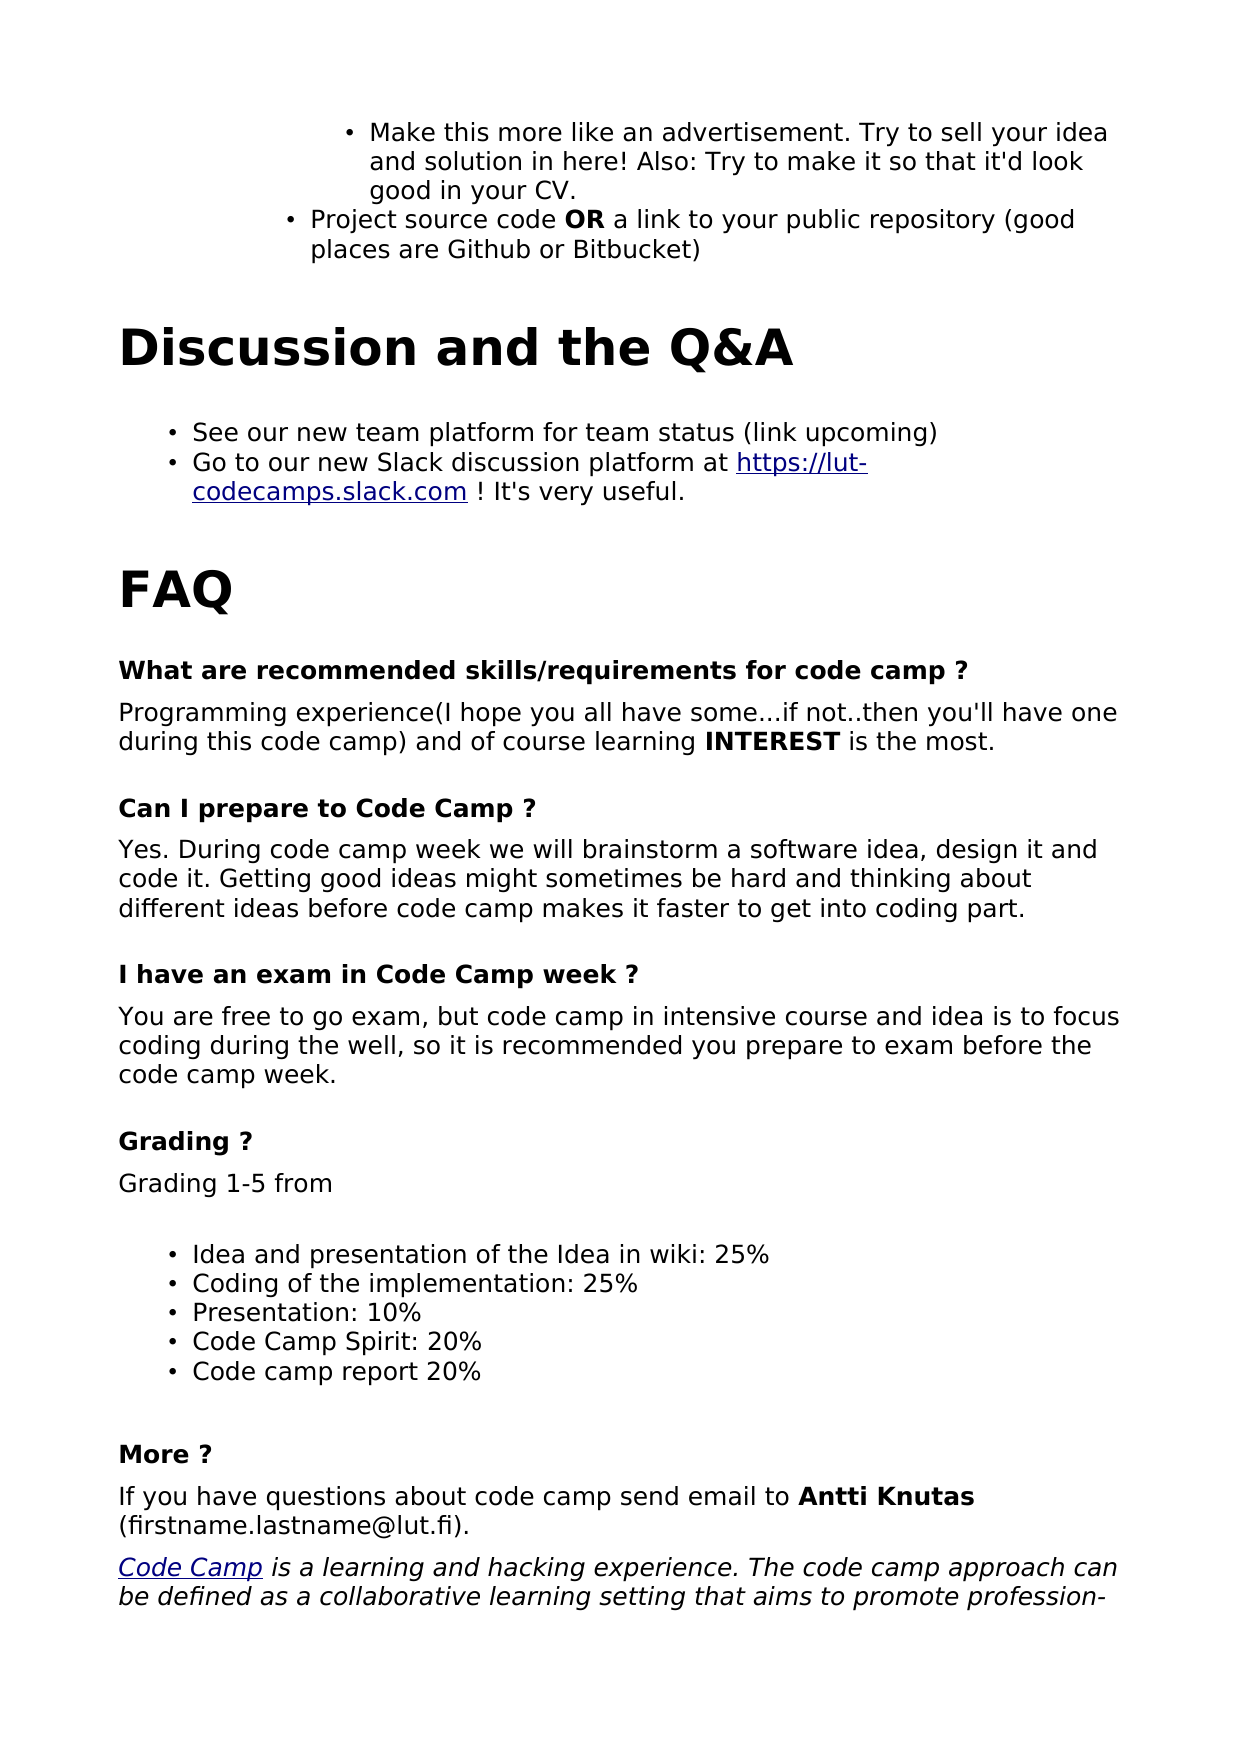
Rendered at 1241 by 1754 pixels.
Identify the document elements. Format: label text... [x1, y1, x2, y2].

text Grading 1-5 from [118, 1169, 1122, 1198]
text If you have questions about code camp send email to Antti Knutas (firstname.lastname@lut.fi). [118, 1482, 1122, 1540]
list Coding of the implementation: 25% [177, 1269, 1122, 1298]
subtitle FAQ [118, 561, 1122, 619]
text Code Camp is a learning and hacking experience. The code camp approach can be defined as a collaborative learning setting that aims to promote profession- [118, 1553, 1122, 1611]
subtitle More ? [118, 1440, 1122, 1469]
text You are free to go exam, but code camp in intensive course and idea is to focus coding during the well, so it is recommended you prepare to exam before the code camp week. [118, 1002, 1122, 1090]
text Programming experience(I hope you all have some...if not..then you'll have one during this code camp) and of course learning INTEREST is the most. [118, 698, 1122, 756]
subtitle Discussion and the Q&A [118, 318, 1122, 377]
list Code camp report 20% [177, 1357, 1122, 1386]
subtitle I have an exam in Code Camp week ? [118, 961, 1122, 990]
list Project source code OR a link to your public repository (good places are Github or Bitbucket) [295, 206, 1122, 264]
list Idea and presentation of the Idea in wiki: 25% [177, 1240, 1122, 1269]
subtitle What are recommended skills/requirements for code camp ? [118, 656, 1122, 686]
text Yes. During code camp week we will brainstorm a software idea, design it and code it. Getting good ideas might sometimes be hard and thinking about different ideas before code camp makes it faster to get into coding part. [118, 836, 1122, 923]
list Make this more like an advertisement. Try to sell your idea and solution in here! Also: Try to make it so that it'd look good in your CV. [354, 118, 1122, 206]
list Code Camp Spirit: 20% [177, 1327, 1122, 1357]
subtitle Can I prepare to Code Camp ? [118, 794, 1122, 823]
list Go to our new Slack discussion platform at https://lut-codecamps.slack.com ! It's very useful. [177, 448, 1122, 506]
list See our new team platform for team status (link upcoming) [177, 419, 1122, 448]
subtitle Grading ? [118, 1127, 1122, 1156]
list Presentation: 10% [177, 1298, 1122, 1327]
